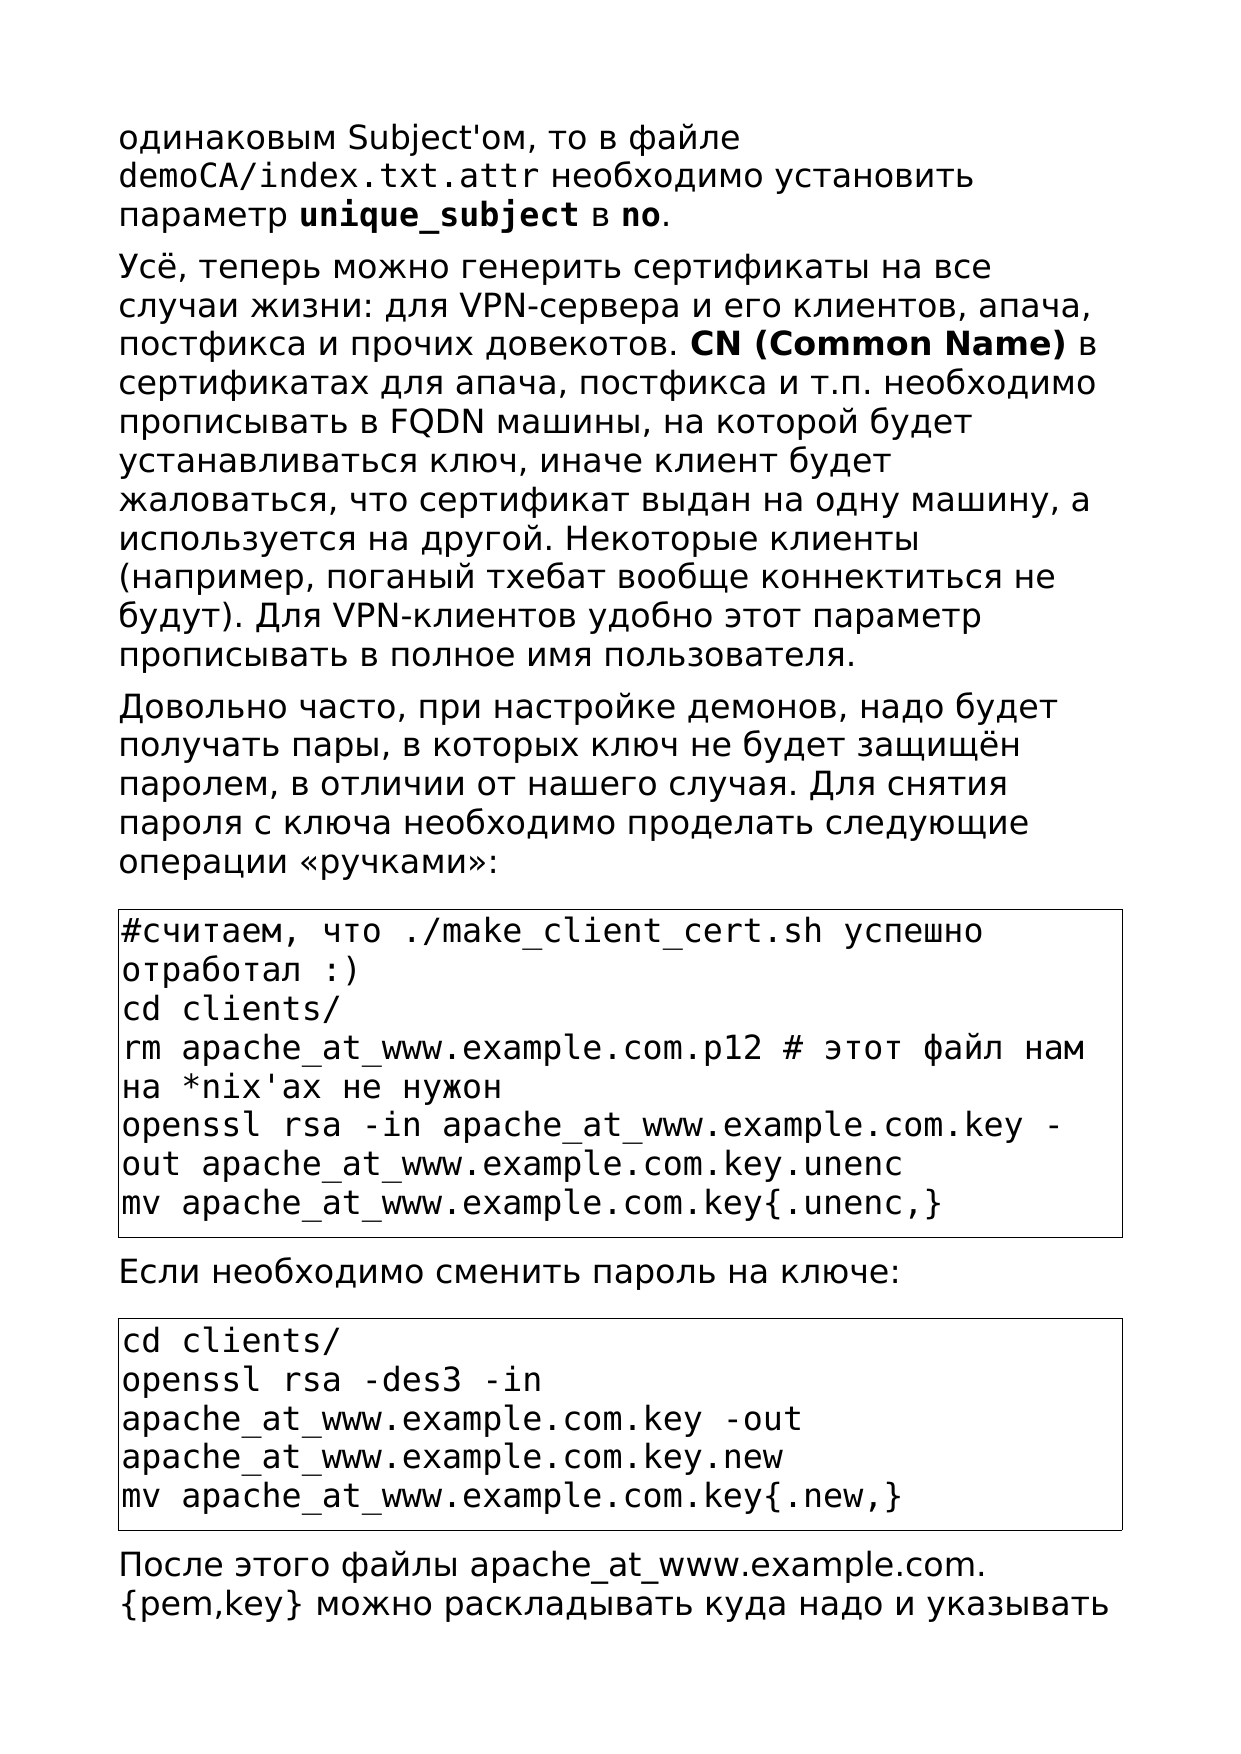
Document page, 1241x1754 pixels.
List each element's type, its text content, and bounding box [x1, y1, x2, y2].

text одинаковым Subject'ом, то в файле demoCA/index.txt.attr необходимо установить параметр unique_subject в no. [118, 118, 1122, 235]
table_header cd clients/ openssl rsa -des3 -in apache_at_www.example.com.key -out apache_at_www.example.com.key.new mv apache_at_www.example.com.key{.new,} [119, 1319, 1122, 1530]
text Довольно часто, при настройке демонов, надо будет получать пары, в которых ключ не будет защищён паролем, в отличии от нашего случая. Для снятия пароля с ключа необходимо проделать следующие операции «ручками»: [118, 687, 1122, 881]
text После этого файлы apache_at_www.example.com.{pem,key} можно раскладывать куда надо и указывать [118, 1545, 1122, 1623]
table_header #считаем, что ./make_client_cert.sh успешно отработал :) cd clients/ rm apache_at_www.example.com.p12 # этот файл нам на *nix'ах не нужон openssl rsa -in apache_at_www.example.com.key -out apache_at_www.example.com.key.unenc mv apache_at_www.example.com.key{.unenc,} [119, 910, 1122, 1237]
text Если необходимо сменить пароль на ключе: [118, 1252, 1122, 1291]
text Усё, теперь можно генерить сертификаты на все случаи жизни: для VPN-сервера и его клиентов, апача, постфикса и прочих довекотов. CN (Common Name) в сертификатах для апача, постфикса и т.п. необходимо прописывать в FQDN машины, на которой будет устанавливаться ключ, иначе клиент будет жаловаться, что сертификат выдан на одну машину, а используется на другой. Некоторые клиенты (например, поганый тхебат вообще коннектиться не будут). Для VPN-клиентов удобно этот параметр прописывать в полное имя пользователя. [118, 247, 1122, 674]
